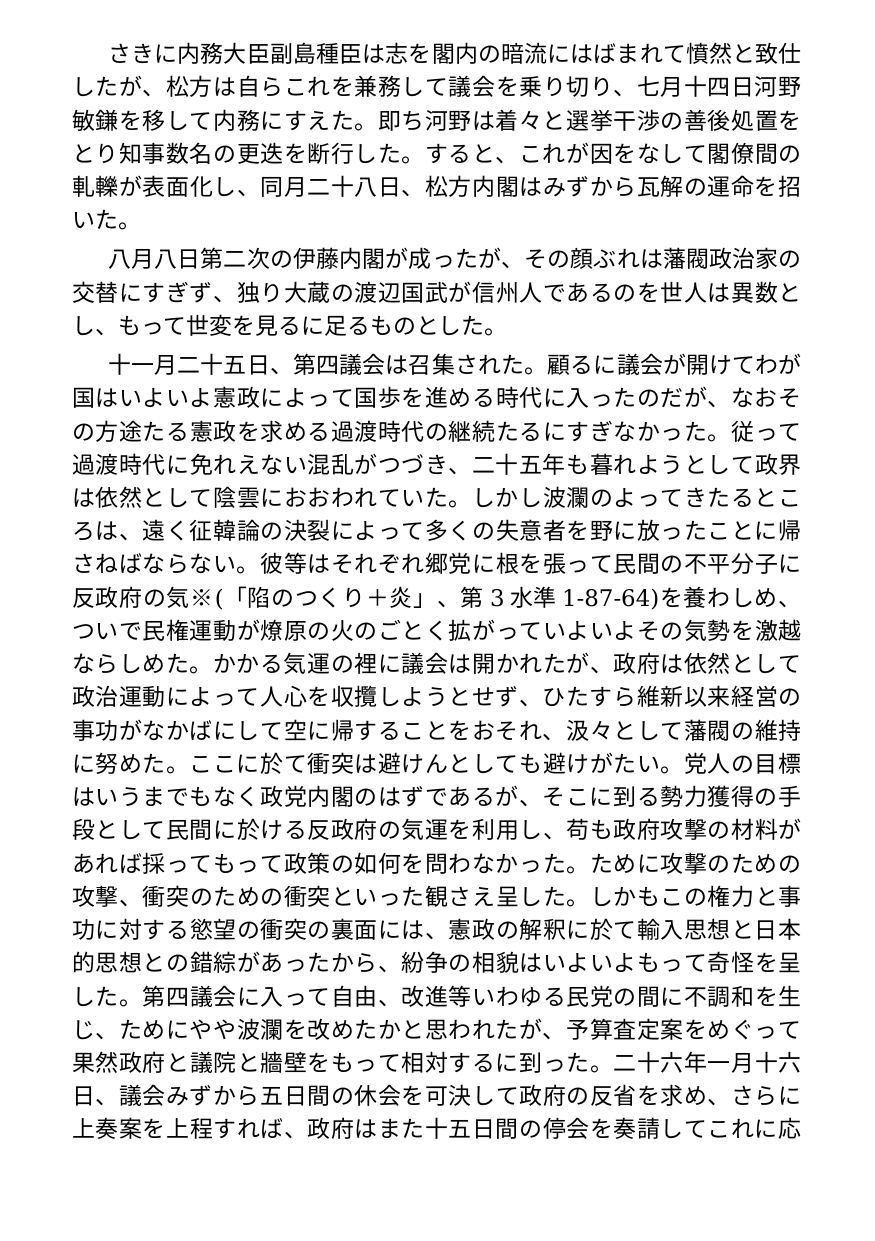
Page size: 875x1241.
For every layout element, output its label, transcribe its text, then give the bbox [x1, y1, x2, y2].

text 十一月二十五日、第四議会は召集された。顧るに議会が開けてわが国はいよいよ憲政によって国歩を進める時代に入ったのだが、なおその方途たる憲政を求める過渡時代の継続たるにすぎなかった。従って過渡時代に免れえない混乱がつづき、二十五年も暮れようとして政界は依然として陰雲におおわれていた。しかし波瀾のよってきたるところは、遠く征韓論の決裂によって多くの失意者を野に放ったことに帰さねばならない。彼等はそれぞれ郷党に根を張って民間の不平分子に反政府の気※(「陷のつくり＋炎」、第3水準1-87-64)を養わしめ、ついで民権運動が燎原の火のごとく拡がっていよいよその気勢を激越ならしめた。かかる気運の裡に議会は開かれたが、政府は依然として政治運動によって人心を収攬しようとせず、ひたすら維新以来経営の事功がなかばにして空に帰することをおそれ、汲々として藩閥の維持に努めた。ここに於て衝突は避けんとしても避けがたい。党人の目標はいうまでもなく政党内閣のはずであるが、そこに到る勢力獲得の手段として民間に於ける反政府の気運を利用し、苟も政府攻撃の材料があれば採ってもって政策の如何を問わなかった。ために攻撃のための攻撃、衝突のための衝突といった観さえ呈した。しかもこの権力と事功に対する慾望の衝突の裏面には、憲政の解釈に於て輸入思想と日本的思想との錯綜があったから、紛争の相貌はいよいよもって奇怪を呈した。第四議会に入って自由、改進等いわゆる民党の間に不調和を生じ、ためにやや波瀾を改めたかと思われたが、予算査定案をめぐって果然政府と議院と牆壁をもって相対するに到った。二十六年一月十六日、議会みずから五日間の休会を可決して政府の反省を求め、さらに上奏案を上程すれば、政府はまた十五日間の停会を奏請してこれに応 [72, 347, 802, 1144]
text さきに内務大臣副島種臣は志を閣内の暗流にはばまれて憤然と致仕したが、松方は自らこれを兼務して議会を乗り切り、七月十四日河野敏鎌を移して内務にすえた。即ち河野は着々と選挙干渉の善後処置をとり知事数名の更迭を断行した。すると、これが因をなして閣僚間の軋轢が表面化し、同月二十八日、松方内閣はみずから瓦解の運命を招いた。 [72, 36, 802, 235]
text 八月八日第二次の伊藤内閣が成ったが、その顔ぶれは藩閥政治家の交替にすぎず、独り大蔵の渡辺国武が信州人であるのを世人は異数とし、もって世変を見るに足るものとした。 [72, 241, 802, 341]
